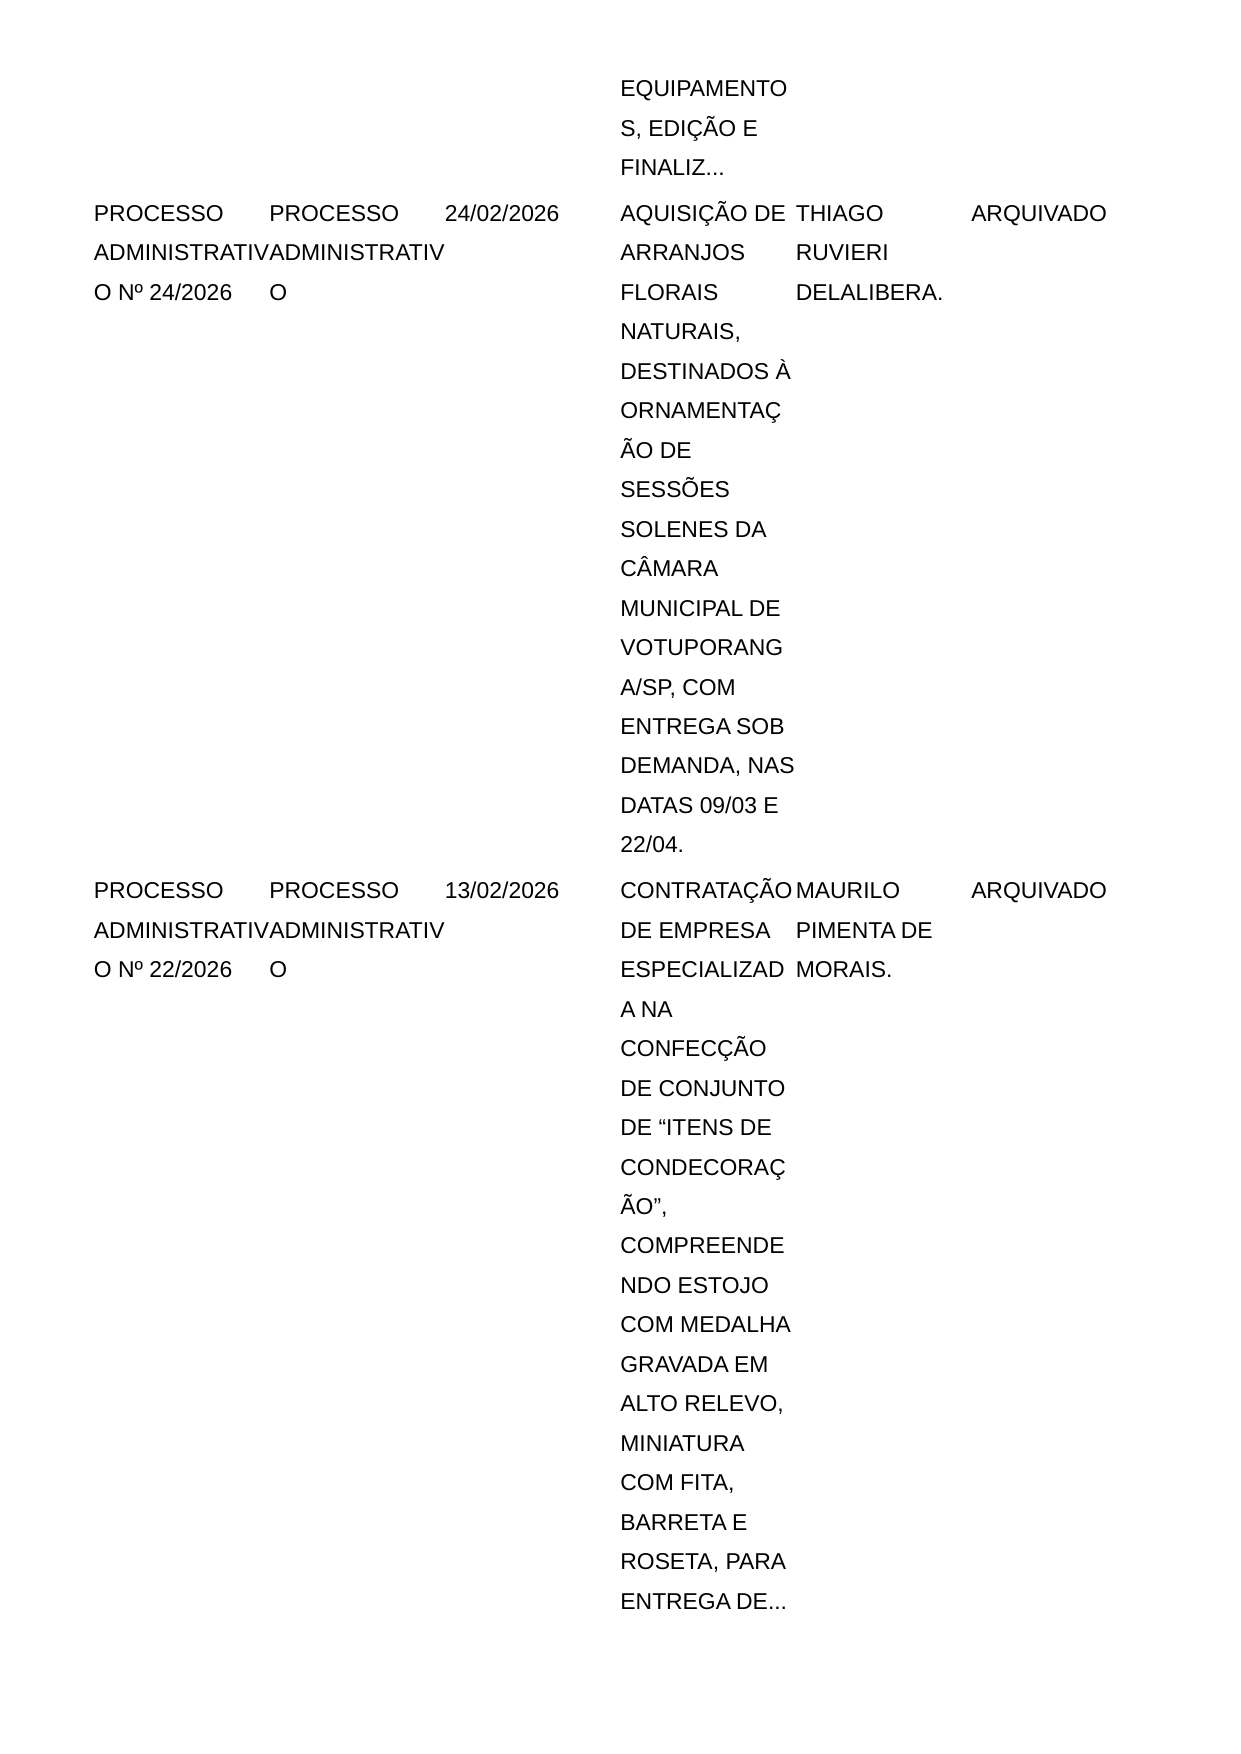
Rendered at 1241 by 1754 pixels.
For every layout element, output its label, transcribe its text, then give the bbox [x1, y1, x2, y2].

table_cell ARQUIVADO [971, 877, 1146, 1633]
table_cell EQUIPAMENTOS, EDIÇÃO E FINALIZ... [620, 75, 796, 200]
table_cell PROCESSO ADMINISTRATIVO [269, 877, 444, 1633]
table_cell [971, 75, 1146, 200]
table_cell PROCESSO ADMINISTRATIVO [269, 200, 444, 877]
table_cell [269, 75, 444, 200]
table_cell 24/02/2026 [445, 200, 620, 877]
table_cell CONTRATAÇÃO DE EMPRESA ESPECIALIZADA NA CONFECÇÃO DE CONJUNTO DE “ITENS DE CONDECORAÇÃO”, COMPREENDENDO ESTOJO COM MEDALHA GRAVADA EM ALTO RELEVO, MINIATURA COM FITA, BARRETA E ROSETA, PARA ENTREGA DE... [620, 877, 796, 1633]
table_cell THIAGO RUVIERI DELALIBERA. [796, 200, 971, 877]
table_cell PROCESSO ADMINISTRATIVO Nº 24/2026 [94, 200, 269, 877]
table_cell PROCESSO ADMINISTRATIVO Nº 22/2026 [94, 877, 269, 1633]
table_cell AQUISIÇÃO DE ARRANJOS FLORAIS NATURAIS, DESTINADOS À ORNAMENTAÇÃO DE SESSÕES SOLENES DA CÂMARA MUNICIPAL DE VOTUPORANGA/SP, COM ENTREGA SOB DEMANDA, NAS DATAS 09/03 E 22/04. [620, 200, 796, 877]
table_cell [796, 75, 971, 200]
table_cell [94, 75, 269, 200]
table_cell MAURILO PIMENTA DE MORAIS. [796, 877, 971, 1633]
table_cell [445, 75, 620, 200]
table_cell 13/02/2026 [445, 877, 620, 1633]
table_cell ARQUIVADO [971, 200, 1146, 877]
